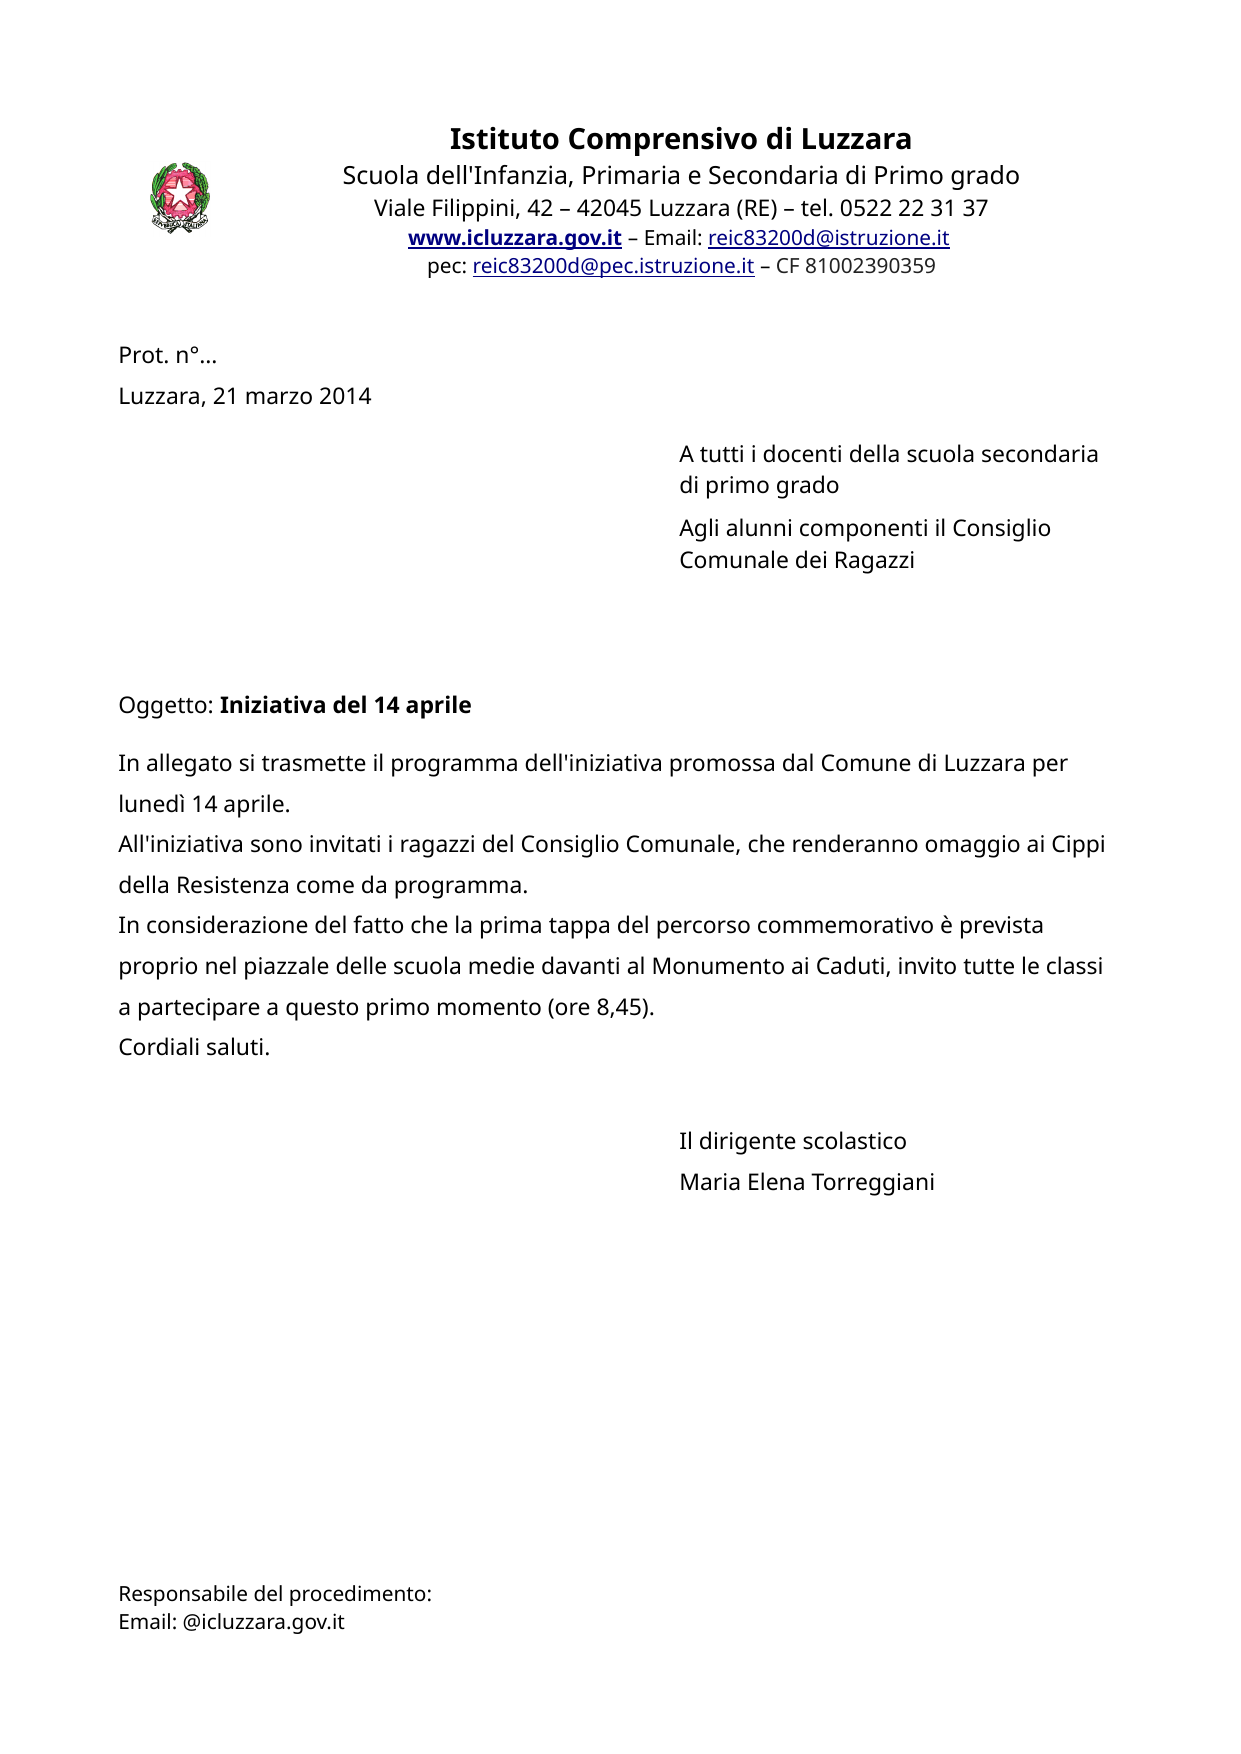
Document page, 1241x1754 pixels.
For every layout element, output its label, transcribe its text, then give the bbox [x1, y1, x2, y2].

text A tutti i docenti della scuola secondaria di primo grado [679, 438, 1122, 501]
text In allegato si trasmette il programma dell'iniziativa promossa dal Comune di Luzzara per lunedì 14 aprile. All'iniziativa sono invitati i ragazzi del Consiglio Comunale, che renderanno omaggio ai Cippi della Resistenza come da programma. In considerazione del fatto che la prima tappa del percorso commemorativo è prevista proprio nel piazzale delle scuola medie davanti al Monumento ai Caduti, invito tutte le classi a partecipare a questo primo momento (ore 8,45). Cordiali saluti. [118, 747, 1122, 1063]
text Prot. n°… Luzzara, 21 marzo 2014 [118, 339, 1122, 411]
table_header [118, 118, 241, 280]
text Il dirigente scolastico Maria Elena Torreggiani [679, 1125, 1122, 1197]
table_header Istituto Comprensivo di Luzzara Scuola dell'Infanzia, Primaria e Secondaria di Primo grado Viale Filippini, 42 – 42045 Luzzara (RE) – tel. 0522 22 31 37 www.icluzzara.gov.it – Email: reic83200d@istruzione.it pec: reic83200d@pec.istruzione.it – CF 81002390359 [241, 118, 1122, 280]
picture [148, 161, 211, 237]
text Agli alunni componenti il Consiglio Comunale dei Ragazzi [679, 512, 1122, 575]
text Oggetto: Iniziativa del 14 aprile [118, 689, 1122, 720]
